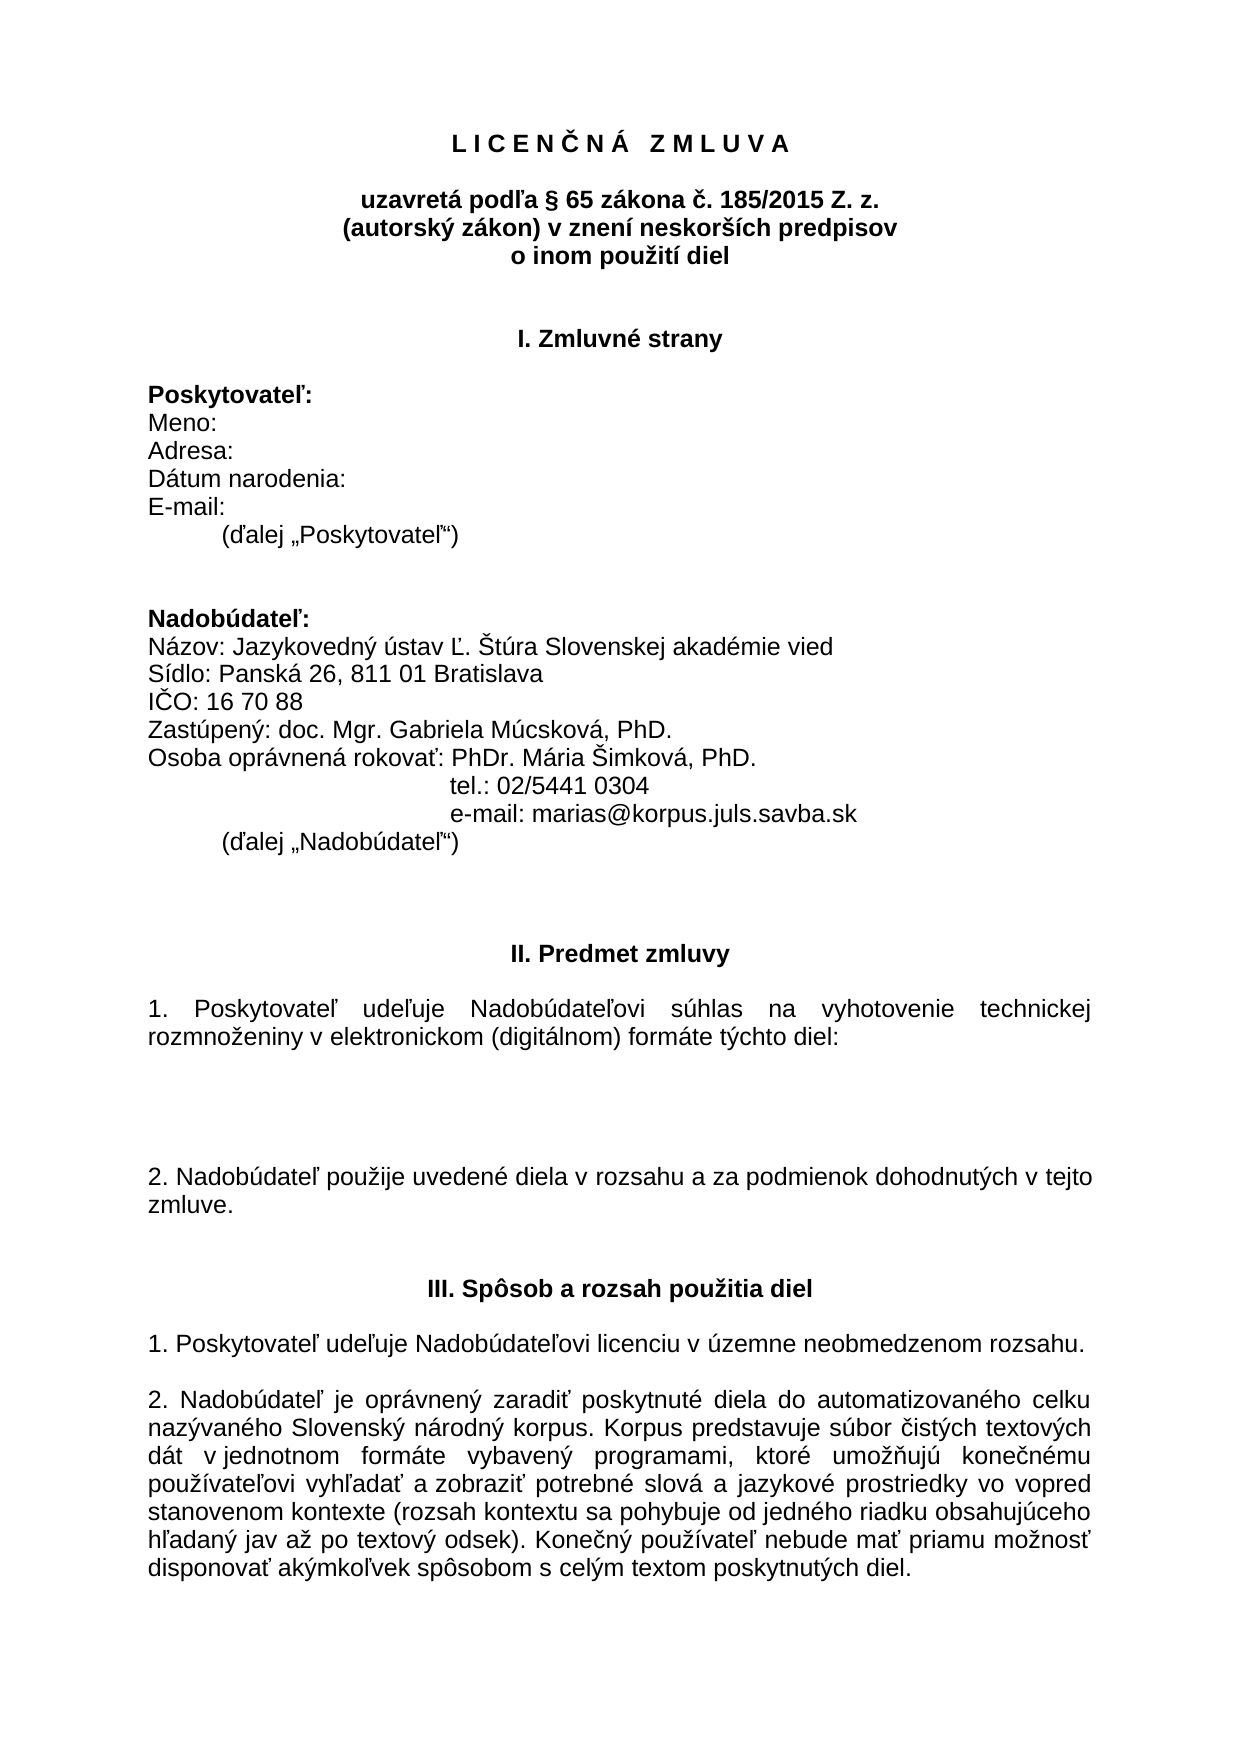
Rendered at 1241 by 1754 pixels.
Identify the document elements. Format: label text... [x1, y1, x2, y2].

text II. Predmet zmluvy [148, 939, 1092, 967]
text Dátum narodenia: [148, 465, 1092, 493]
text (ďalej „Nadobúdateľ“) [148, 828, 1092, 856]
text e-mail: marias@korpus.juls.savba.sk [369, 800, 1092, 828]
text Zastúpený: doc. Mgr. Gabriela Múcsková, PhD. [148, 716, 1092, 744]
text uzavretá podľa § 65 zákona č. 185/2015 Z. z. [148, 186, 1092, 214]
text 1. Poskytovateľ udeľuje Nadobúdateľovi súhlas na vyhotovenie technickej rozmnoženiny v elektronickom (digitálnom) formáte týchto diel: [148, 995, 1092, 1051]
text Meno: [148, 409, 1092, 437]
text Osoba oprávnená rokovať: PhDr. Mária Šimková, PhD. [148, 744, 1092, 772]
text III. Spôsob a rozsah použitia diel [148, 1274, 1092, 1302]
text tel.: 02/5441 0304 [148, 772, 1092, 800]
text IČO: 16 70 88 [148, 688, 1092, 716]
text o inom použití diel [148, 242, 1092, 269]
text Poskytovateľ: [148, 381, 1092, 409]
text I. Zmluvné strany [148, 325, 1092, 353]
text (ďalej „Poskytovateľ“) [148, 521, 1092, 549]
text Nadobúdateľ: [148, 604, 1092, 632]
text Sídlo: Panská 26, 811 01 Bratislava [148, 660, 1092, 688]
text 2. Nadobúdateľ je oprávnený zaradiť poskytnuté diela do automatizovaného celku nazývaného Slovenský národný korpus. Korpus predstavuje súbor čistých textových dát v jednotnom formáte vybavený programami, ktoré umožňujú konečnému používateľovi vyhľadať a zobraziť potrebné slová a jazykové prostriedky vo vopred stanovenom kontexte (rozsah kontextu sa pohybuje od jedného riadku obsahujúceho hľadaný jav až po textový odsek). Konečný používateľ nebude mať priamu možnosť disponovať akýmkoľvek spôsobom s celým textom poskytnutých diel. [148, 1386, 1092, 1582]
text E-mail: [148, 493, 1092, 521]
text 2. Nadobúdateľ použije uvedené diela v rozsahu a za podmienok dohodnutých v tejto zmluve. [148, 1163, 1092, 1219]
text L I C E N Č N Á Z M L U V A [148, 130, 1092, 158]
text Adresa: [148, 437, 1092, 465]
text Názov: Jazykovedný ústav Ľ. Štúra Slovenskej akadémie vied [148, 632, 1092, 660]
text (autorský zákon) v znení neskorších predpisov [148, 214, 1092, 242]
text 1. Poskytovateľ udeľuje Nadobúdateľovi licenciu v územne neobmedzenom rozsahu. [148, 1330, 1092, 1358]
